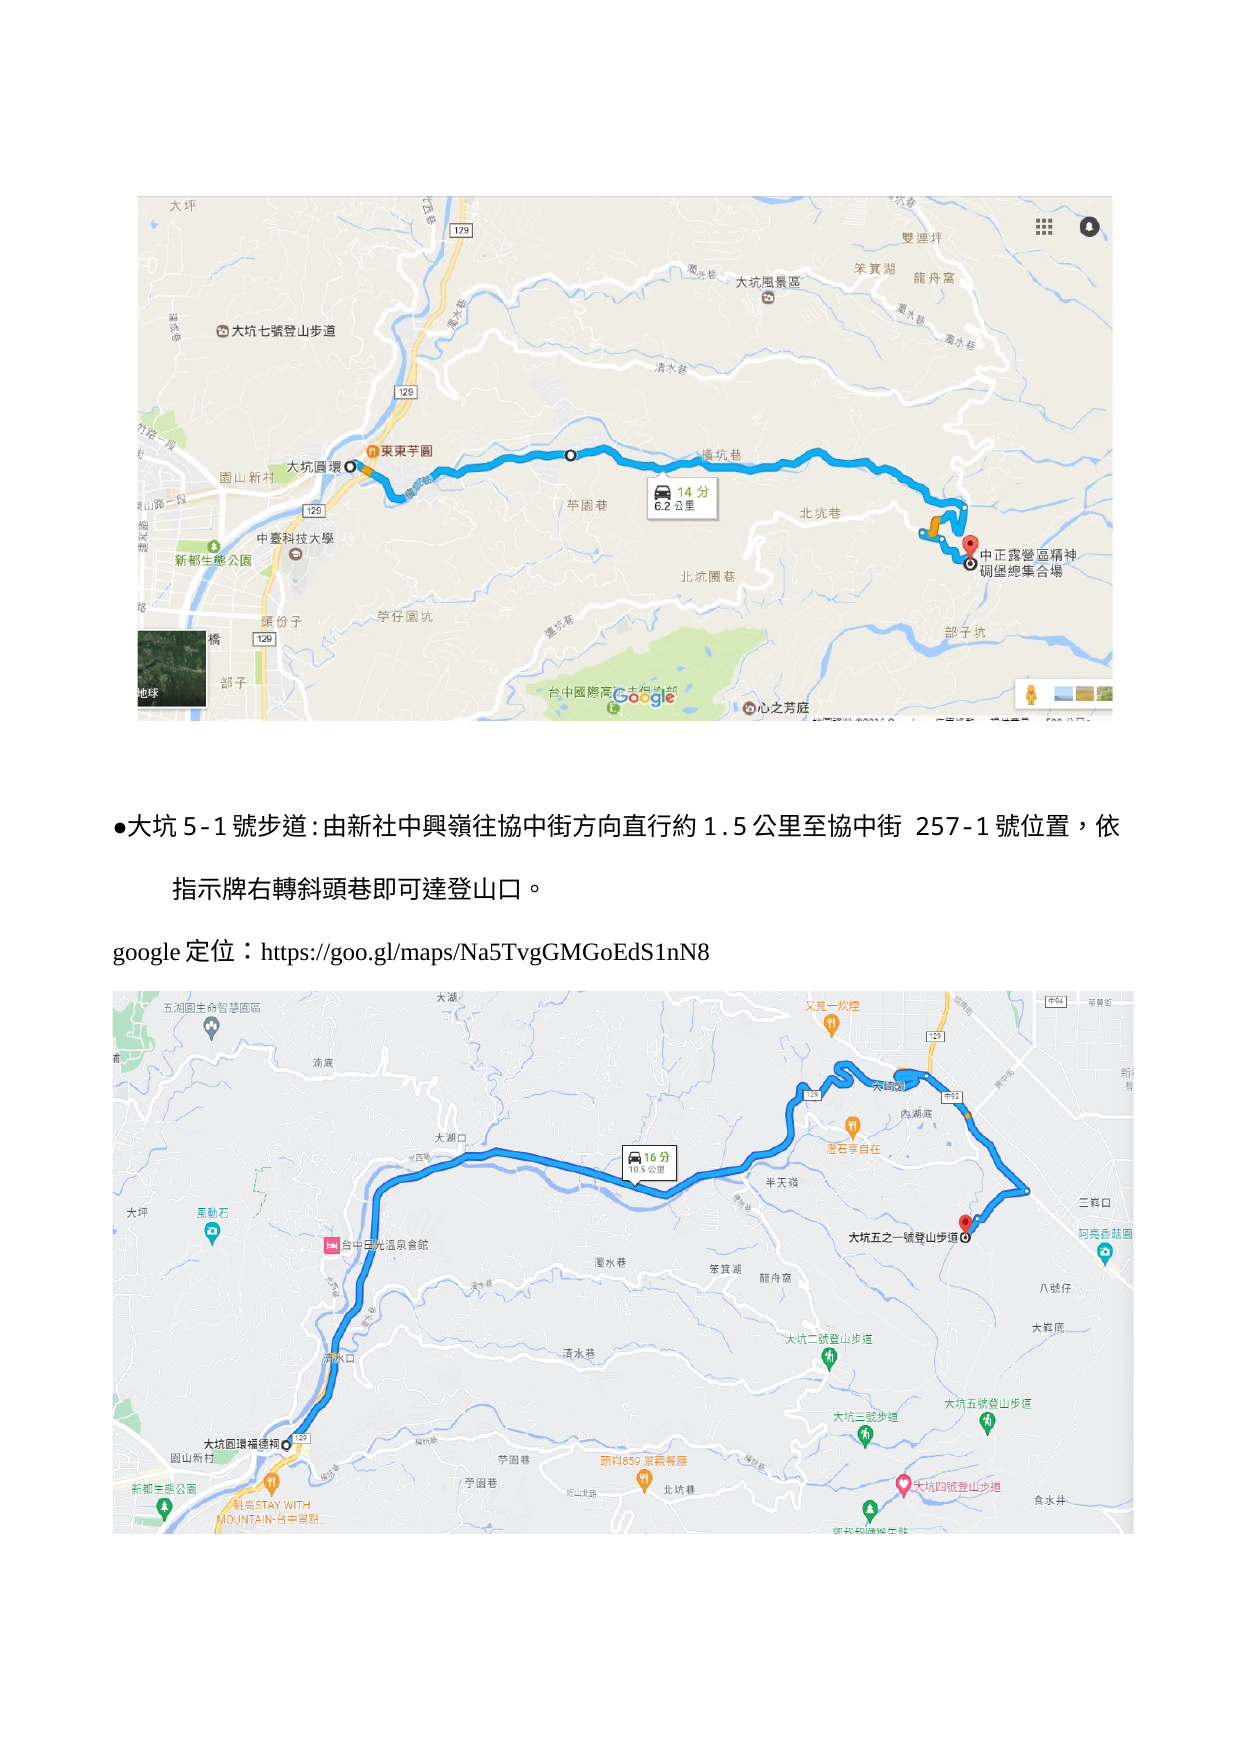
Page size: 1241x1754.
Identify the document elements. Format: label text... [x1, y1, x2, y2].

text ●大坑5-1號步道:由新社中興嶺往協中街方向直行約1.5公里至協中街 257-1號位置，依 [112, 783, 1128, 846]
text google定位：https://goo.gl/maps/Na5TvgGMGoEdS1nN8 [112, 908, 1128, 971]
text 指示牌右轉斜頭巷即可達登山口。 [112, 846, 1128, 908]
